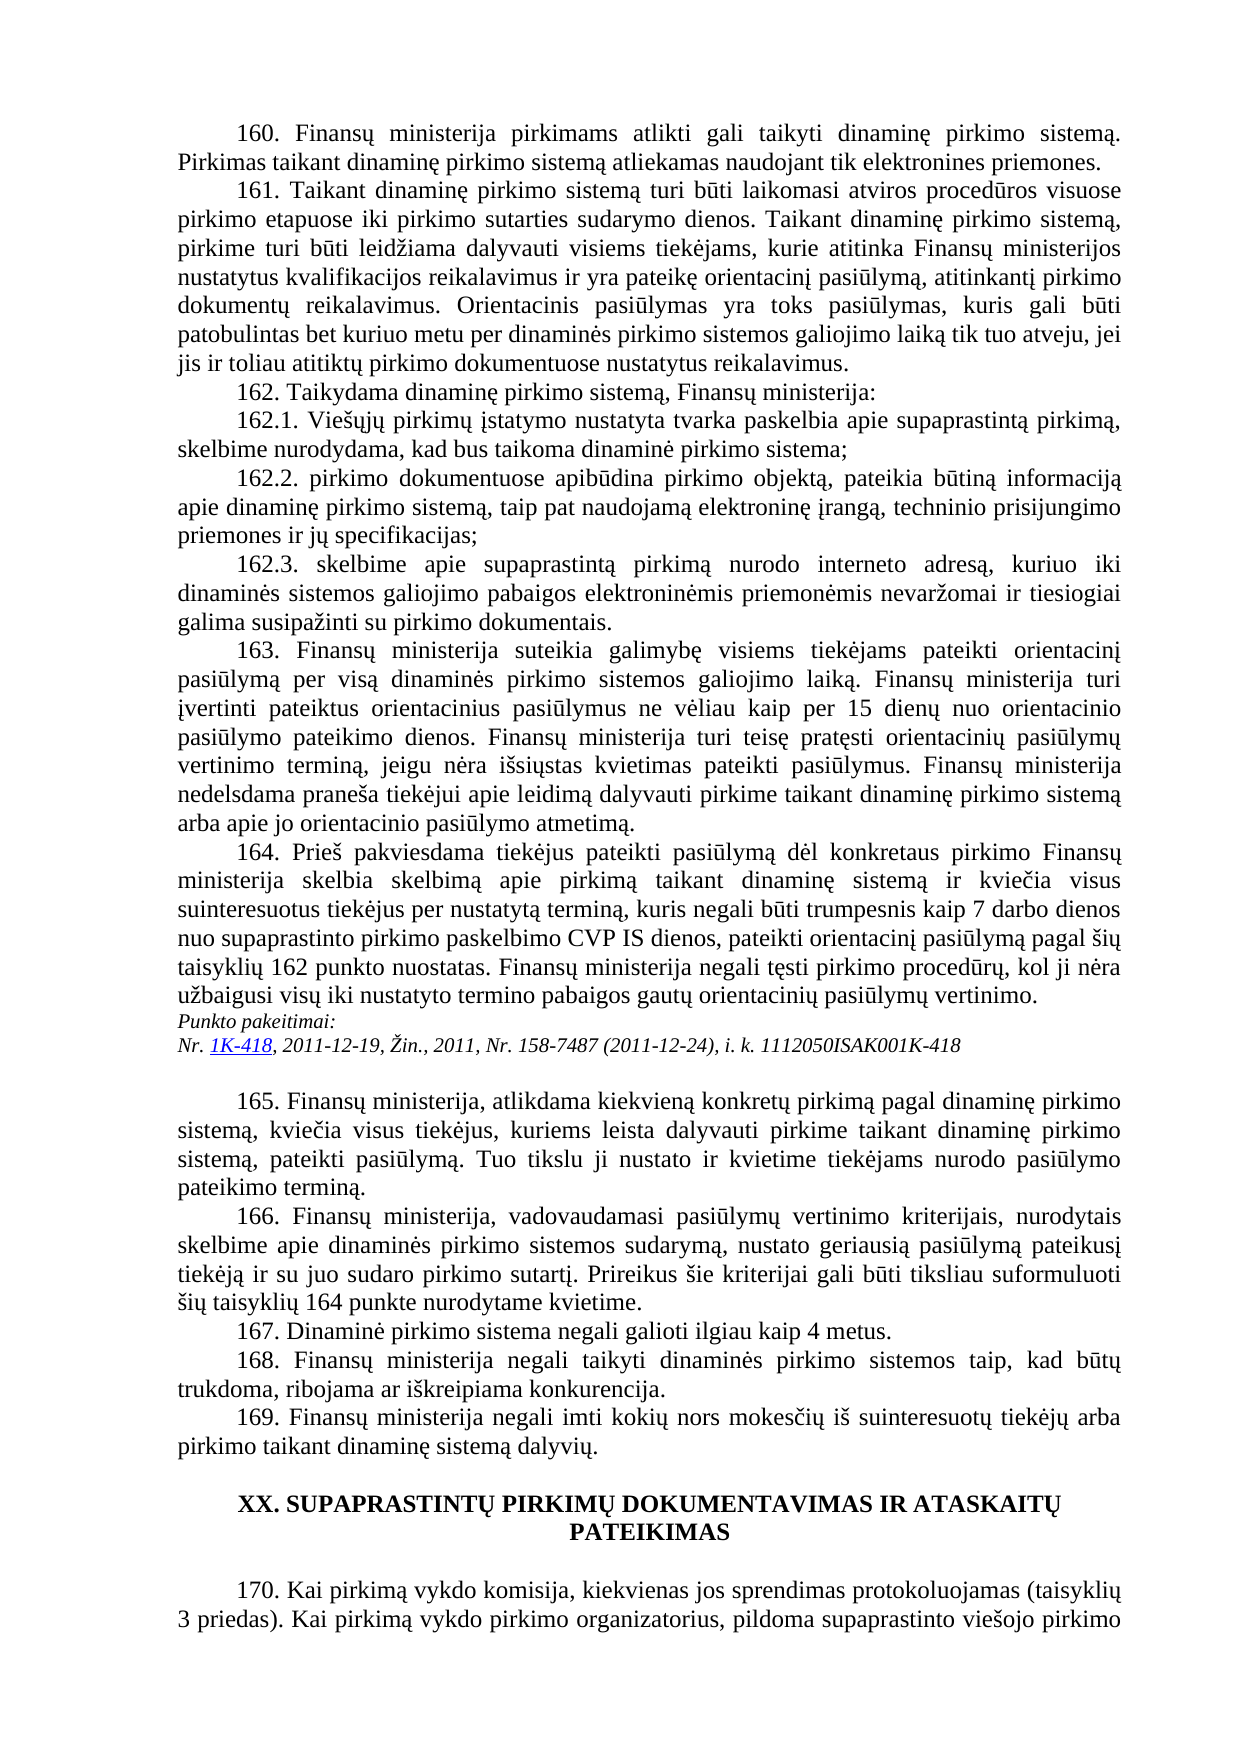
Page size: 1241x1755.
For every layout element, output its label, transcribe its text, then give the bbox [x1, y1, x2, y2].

text 165. Finansų ministerija, atlikdama kiekvieną konkretų pirkimą pagal dinaminę pirkimo sistemą, kviečia visus tiekėjus, kuriems leista dalyvauti pirkime taikant dinaminę pirkimo sistemą, pateikti pasiūlymą. Tuo tikslu ji nustato ir kvietime tiekėjams nurodo pasiūlymo pateikimo terminą. [177, 1086, 1122, 1201]
text 162. Taikydama dinaminę pirkimo sistemą, Finansų ministerija: [177, 377, 1122, 406]
text 170. Kai pirkimą vykdo komisija, kiekvienas jos sprendimas protokoluojamas (taisyklių 3 priedas). Kai pirkimą vykdo pirkimo organizatorius, pildoma supaprastinto viešojo pirkimo [177, 1575, 1122, 1632]
text 162.2. pirkimo dokumentuose apibūdina pirkimo objektą, pateikia būtiną informaciją apie dinaminę pirkimo sistemą, taip pat naudojamą elektroninę įrangą, techninio prisijungimo priemones ir jų specifikacijas; [177, 463, 1122, 549]
text 162.1. Viešųjų pirkimų įstatymo nustatyta tvarka paskelbia apie supaprastintą pirkimą, skelbime nurodydama, kad bus taikoma dinaminė pirkimo sistema; [177, 406, 1122, 463]
text 164. Prieš pakviesdama tiekėjus pateikti pasiūlymą dėl konkretaus pirkimo Finansų ministerija skelbia skelbimą apie pirkimą taikant dinaminę sistemą ir kviečia visus suinteresuotus tiekėjus per nustatytą terminą, kuris negali būti trumpesnis kaip 7 darbo dienos nuo supaprastinto pirkimo paskelbimo CVP IS dienos, pateikti orientacinį pasiūlymą pagal šių taisyklių 162 punkto nuostatas. Finansų ministerija negali tęsti pirkimo procedūrų, kol ji nėra užbaigusi visų iki nustatyto termino pabaigos gautų orientacinių pasiūlymų vertinimo. [177, 837, 1122, 1009]
text 163. Finansų ministerija suteikia galimybę visiems tiekėjams pateikti orientacinį pasiūlymą per visą dinaminės pirkimo sistemos galiojimo laiką. Finansų ministerija turi įvertinti pateiktus orientacinius pasiūlymus ne vėliau kaip per 15 dienų nuo orientacinio pasiūlymo pateikimo dienos. Finansų ministerija turi teisę pratęsti orientacinių pasiūlymų vertinimo terminą, jeigu nėra išsiųstas kvietimas pateikti pasiūlymus. Finansų ministerija nedelsdama praneša tiekėjui apie leidimą dalyvauti pirkime taikant dinaminę pirkimo sistemą arba apie jo orientacinio pasiūlymo atmetimą. [177, 636, 1122, 837]
text 160. Finansų ministerija pirkimams atlikti gali taikyti dinaminę pirkimo sistemą. Pirkimas taikant dinaminę pirkimo sistemą atliekamas naudojant tik elektronines priemones. [177, 118, 1122, 176]
text XX. SUPAPRASTINTŲ PIRKIMŲ DOKUMENTAVIMAS IR ATASKAITŲ PATEIKIMAS [177, 1489, 1122, 1546]
text 166. Finansų ministerija, vadovaudamasi pasiūlymų vertinimo kriterijais, nurodytais skelbime apie dinaminės pirkimo sistemos sudarymą, nustato geriausią pasiūlymą pateikusį tiekėją ir su juo sudaro pirkimo sutartį. Prireikus šie kriterijai gali būti tiksliau suformuluoti šių taisyklių 164 punkte nurodytame kvietime. [177, 1201, 1122, 1316]
text Punkto pakeitimai: [177, 1009, 1122, 1033]
text 167. Dinaminė pirkimo sistema negali galioti ilgiau kaip 4 metus. [177, 1316, 1122, 1345]
text 169. Finansų ministerija negali imti kokių nors mokesčių iš suinteresuotų tiekėjų arba pirkimo taikant dinaminę sistemą dalyvių. [177, 1402, 1122, 1460]
text 161. Taikant dinaminę pirkimo sistemą turi būti laikomasi atviros procedūros visuose pirkimo etapuose iki pirkimo sutarties sudarymo dienos. Taikant dinaminę pirkimo sistemą, pirkime turi būti leidžiama dalyvauti visiems tiekėjams, kurie atitinka Finansų ministerijos nustatytus kvalifikacijos reikalavimus ir yra pateikę orientacinį pasiūlymą, atitinkantį pirkimo dokumentų reikalavimus. Orientacinis pasiūlymas yra toks pasiūlymas, kuris gali būti patobulintas bet kuriuo metu per dinaminės pirkimo sistemos galiojimo laiką tik tuo atveju, jei jis ir toliau atitiktų pirkimo dokumentuose nustatytus reikalavimus. [177, 176, 1122, 377]
text Nr. 1K-418, 2011-12-19, Žin., 2011, Nr. 158-7487 (2011-12-24), i. k. 1112050ISAK001K-418 [177, 1033, 1122, 1057]
text 168. Finansų ministerija negali taikyti dinaminės pirkimo sistemos taip, kad būtų trukdoma, ribojama ar iškreipiama konkurencija. [177, 1345, 1122, 1402]
text 162.3. skelbime apie supaprastintą pirkimą nurodo interneto adresą, kuriuo iki dinaminės sistemos galiojimo pabaigos elektroninėmis priemonėmis nevaržomai ir tiesiogiai galima susipažinti su pirkimo dokumentais. [177, 549, 1122, 636]
